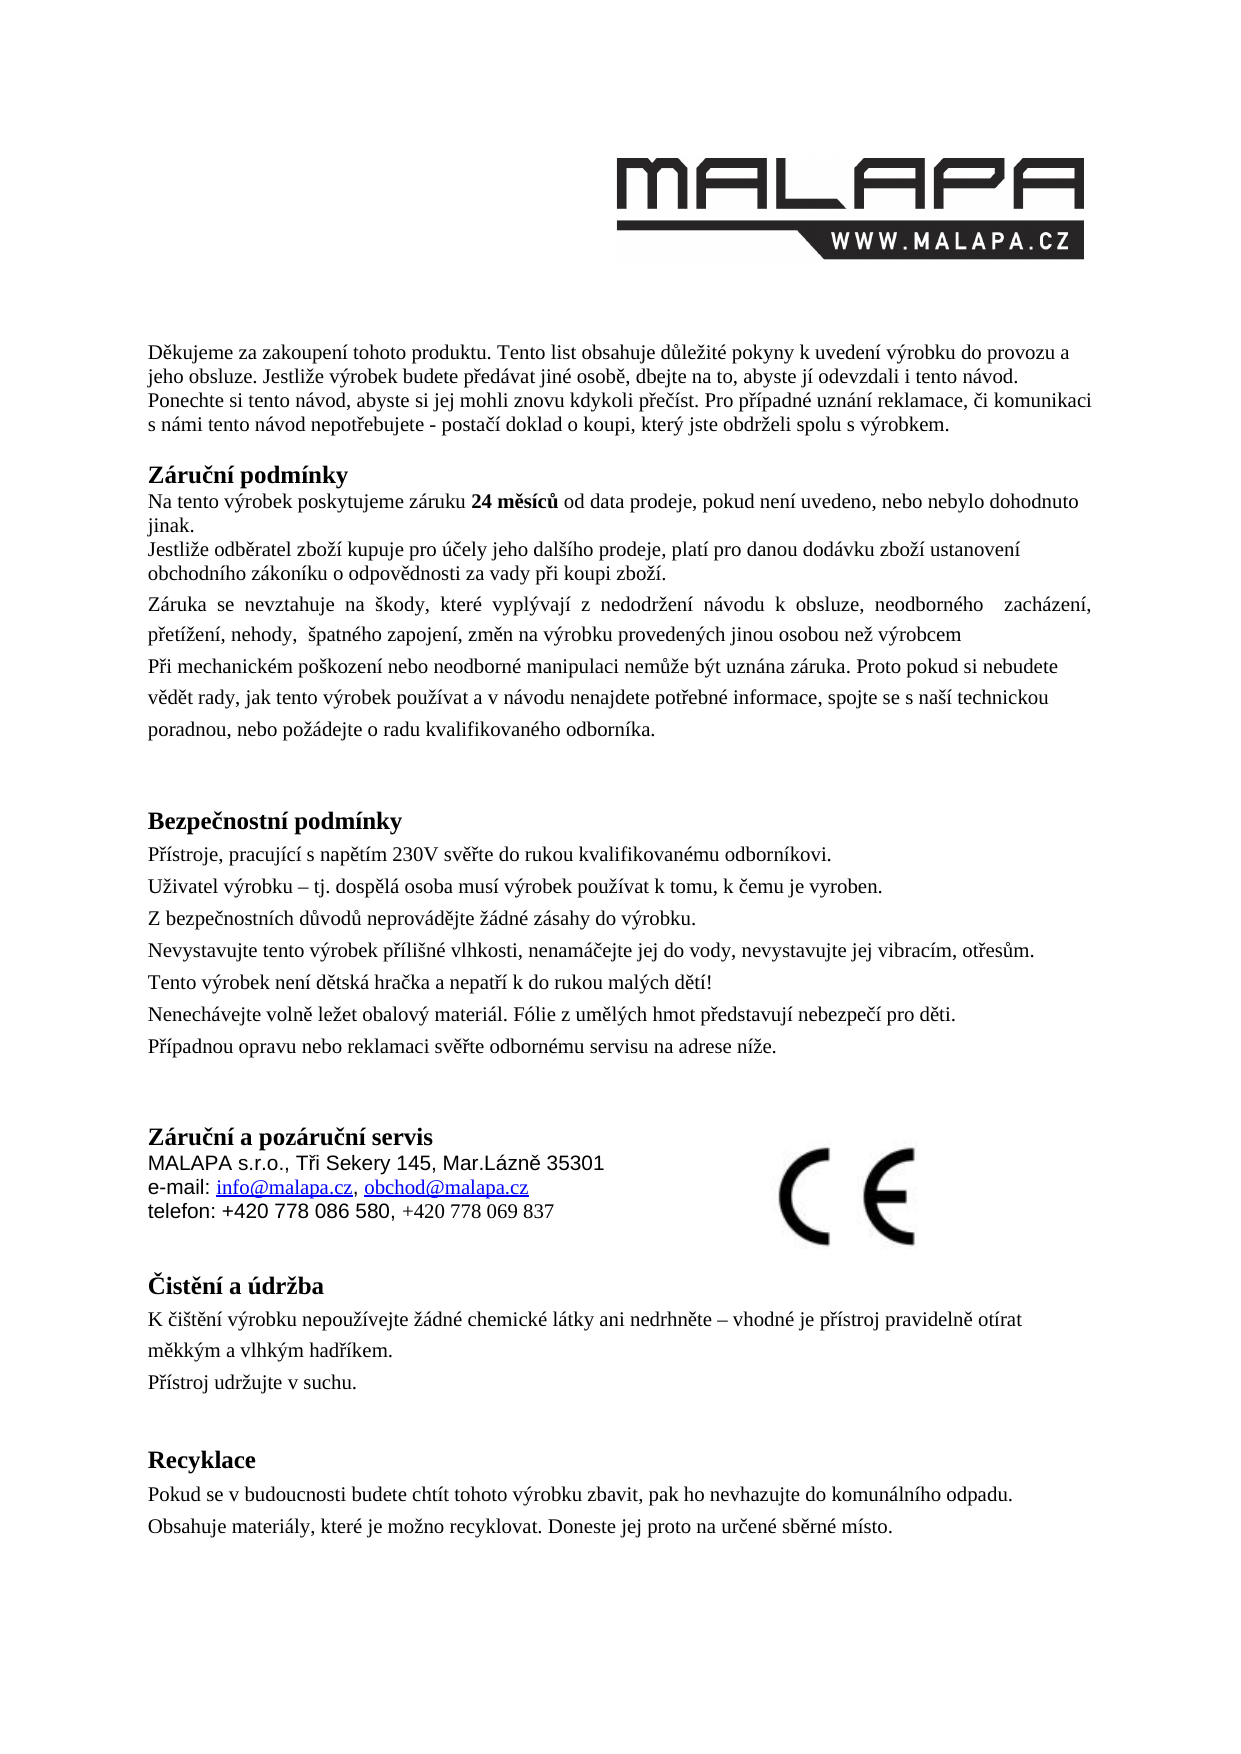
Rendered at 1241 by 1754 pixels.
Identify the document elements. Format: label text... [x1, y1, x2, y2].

text K čištění výrobku nepoužívejte žádné chemické látky ani nedrhněte – vhodné je přístroj pravidelně otírat měkkým a vlhkým hadříkem. [148, 1299, 1093, 1362]
text Děkujeme za zakoupení tohoto produktu. Tento list obsahuje důležité pokyny k uvedení výrobku do provozu a jeho obsluze. Jestliže výrobek budete předávat jiné osobě, dbejte na to, abyste jí odevzdali i tento návod. Ponechte si tento návod, abyste si jej mohli znovu kdykoli přečíst. Pro případné uznání reklamace, či komunikaci s námi tento návod nepotřebujete - postačí doklad o koupi, který jste obdrželi spolu s výrobkem. [148, 340, 1093, 436]
picture [770, 1139, 924, 1254]
text Záruční a pozáruční servis [148, 1122, 1093, 1255]
text Případnou opravu nebo reklamaci svěřte odbornému servisu na adrese níže. [148, 1026, 1093, 1058]
text telefon: +420 778 086 580, +420 778 069 837 [148, 1199, 769, 1223]
text MALAPA s.r.o., Tři Sekery 145, Mar.Lázně 35301 [148, 1151, 769, 1174]
text [925, 1174, 1093, 1199]
text Nevystavujte tento výrobek přílišné vlhkosti, nenamáčejte jej do vody, nevystavujte jej vibracím, otřesům. [148, 930, 1093, 962]
text Nenechávejte volně ležet obalový materiál. Fólie z umělých hmot představují nebezpečí pro děti. [148, 994, 1093, 1026]
text e-mail: info@malapa.cz, obchod@malapa.cz [148, 1174, 769, 1199]
text Recyklace [148, 1442, 1093, 1474]
text [925, 1199, 1093, 1223]
text Přístroj udržujte v suchu. [148, 1362, 1093, 1394]
picture [614, 154, 1088, 263]
text Uživatel výrobku – tj. dospělá osoba musí výrobek používat k tomu, k čemu je vyroben. [148, 866, 1093, 898]
text Záruka se nevztahuje na škody, které vyplývají z nedodržení návodu k obsluze, neodborného zacházení, přetížení, nehody, špatného zapojení, změn na výrobku provedených jinou osobou než výrobcem [148, 585, 1093, 646]
text Jestliže odběratel zboží kupuje pro účely jeho dalšího prodeje, platí pro danou dodávku zboží ustanovení obchodního zákoníku o odpovědnosti za vady při koupi zboží. [148, 537, 1093, 585]
text [925, 1151, 1093, 1174]
text Přístroje, pracující s napětím 230V svěřte do rukou kvalifikovanému odborníkovi. [148, 835, 1093, 866]
text Pokud se v budoucnosti budete chtít tohoto výrobku zbavit, pak ho nevhazujte do komunálního odpadu. Obsahuje materiály, které je možno recyklovat. Doneste jej proto na určené sběrné místo. [148, 1474, 1093, 1538]
text Na tento výrobek poskytujeme záruku 24 měsíců od data prodeje, pokud není uvedeno, nebo nebylo dohodnuto jinak. [148, 489, 1093, 537]
text Záruční podmínky [148, 460, 1093, 489]
text Bezpečnostní podmínky [148, 803, 1093, 835]
text Z bezpečnostních důvodů neprovádějte žádné zásahy do výrobku. [148, 898, 1093, 930]
text Při mechanickém poškození nebo neodborné manipulaci nemůže být uznána záruka. Proto pokud si nebudete vědět rady, jak tento výrobek používat a v návodu nenajdete potřebné informace, spojte se s naší technickou poradnou, nebo požádejte o radu kvalifikovaného odborníka. [148, 646, 1093, 741]
text Čistění a údržba [148, 1271, 1093, 1299]
text Tento výrobek není dětská hračka a nepatří k do rukou malých dětí! [148, 962, 1093, 994]
